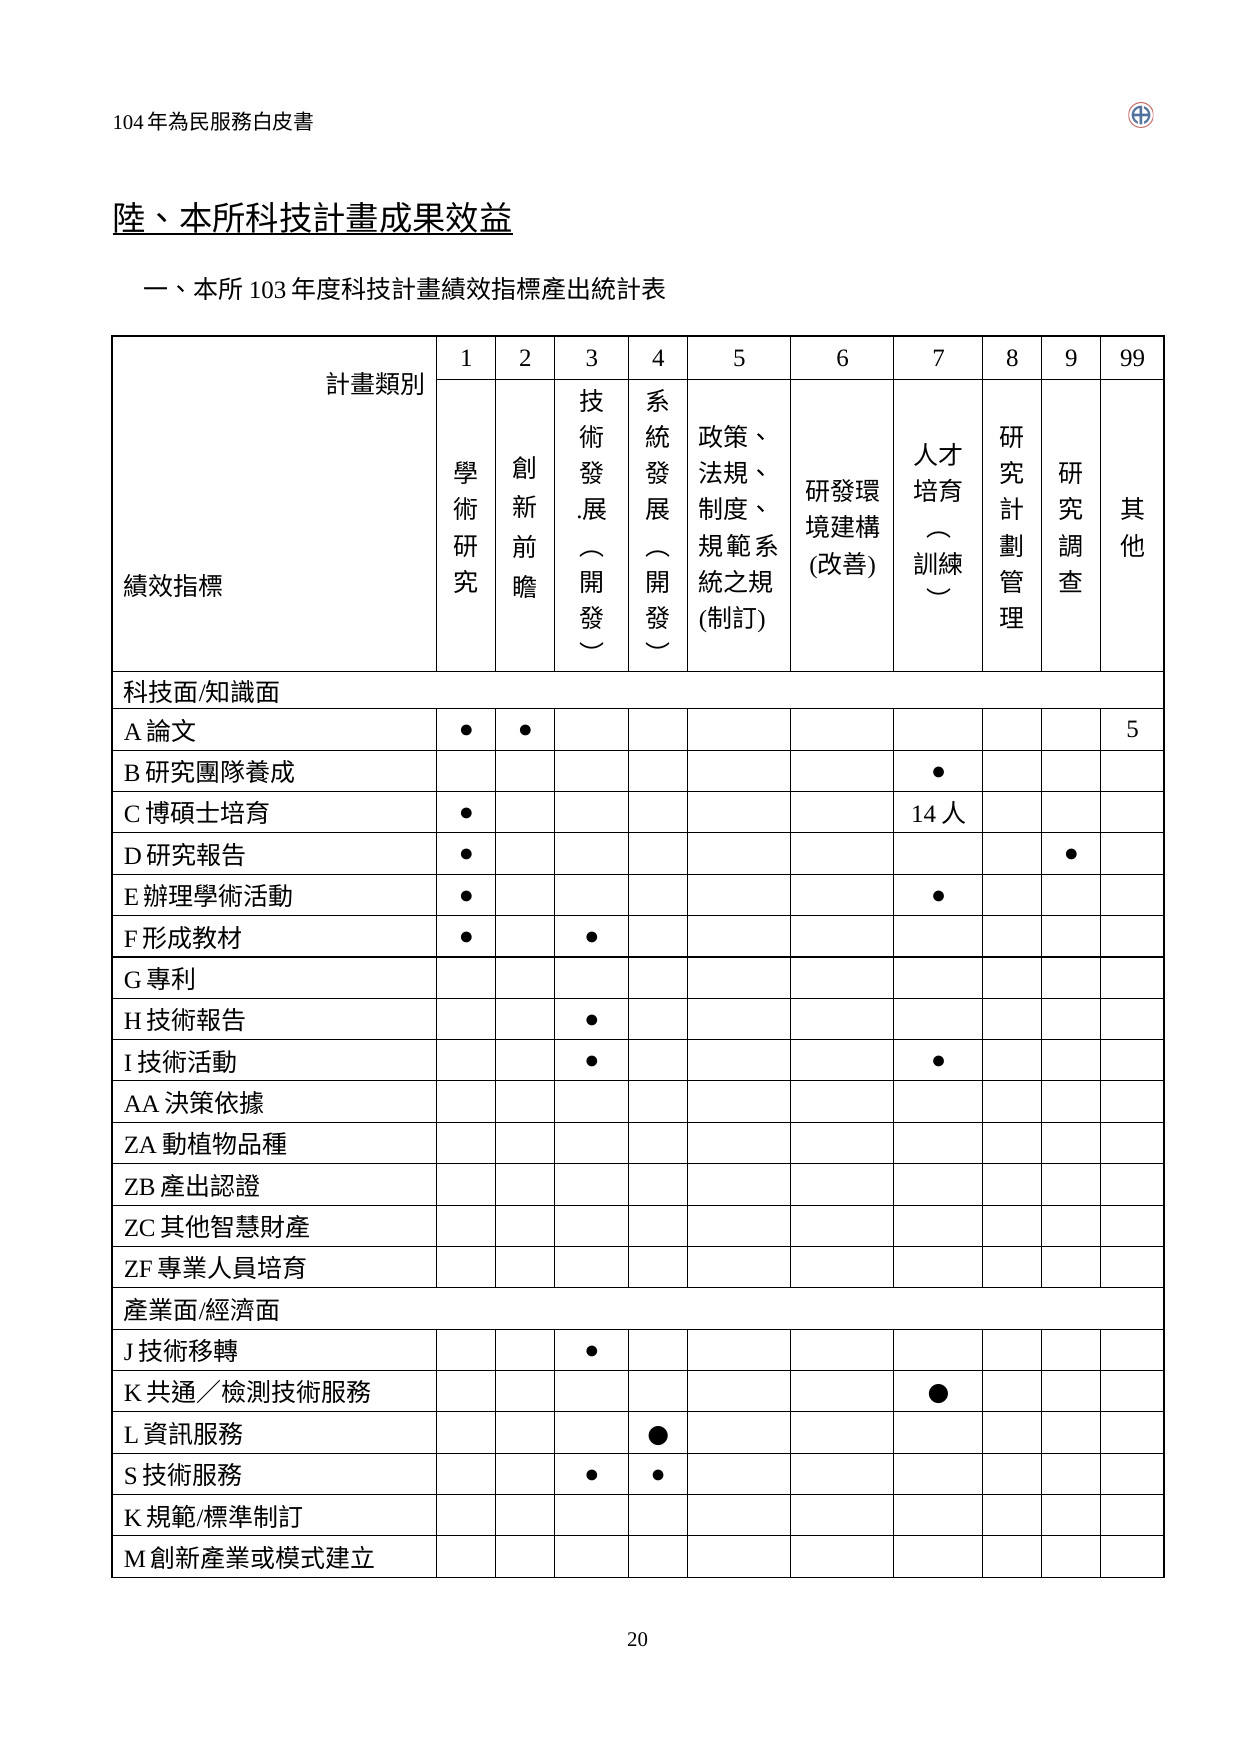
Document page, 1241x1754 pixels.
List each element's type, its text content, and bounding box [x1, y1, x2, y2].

table_cell [688, 1454, 790, 1494]
table_cell [437, 1536, 495, 1577]
table_cell ● [437, 833, 495, 874]
table_cell [894, 1123, 982, 1163]
table_cell [1101, 1536, 1163, 1577]
table_cell ● [437, 709, 495, 749]
table_cell [1042, 1371, 1100, 1411]
table_cell [688, 1371, 790, 1411]
table_cell ZC其他智慧財產 [113, 1206, 436, 1246]
table_cell [437, 1164, 495, 1204]
table_header 1 [437, 337, 495, 379]
table_cell [983, 1081, 1041, 1122]
table_cell 5 [1101, 709, 1163, 749]
table_cell [437, 1081, 495, 1122]
table_cell A論文 [113, 709, 436, 749]
table_cell E辦理學術活動 [113, 875, 436, 915]
table_cell [555, 1206, 628, 1246]
table_cell [629, 1495, 687, 1535]
table_cell [894, 833, 982, 874]
table_cell ● [555, 916, 628, 956]
table_cell [983, 709, 1041, 749]
table_cell [688, 1123, 790, 1163]
table_cell I技術活動 [113, 1040, 436, 1080]
table_cell [983, 958, 1041, 998]
table_cell [1042, 1040, 1100, 1080]
table_cell [1101, 999, 1163, 1039]
table_cell [791, 875, 893, 915]
table_header 計畫類別 績效指標 [113, 337, 436, 671]
table_cell [496, 875, 554, 915]
table_cell ● [894, 875, 982, 915]
table_cell C博碩士培育 [113, 792, 436, 832]
table_cell [1042, 1247, 1100, 1287]
table_cell [629, 1536, 687, 1577]
table_cell [496, 1495, 554, 1535]
table_cell ● [437, 792, 495, 832]
table_header 9 [1042, 337, 1100, 379]
table_cell [983, 751, 1041, 791]
table_cell [496, 751, 554, 791]
table_cell [555, 1164, 628, 1204]
table_cell [437, 1123, 495, 1163]
table_cell [496, 958, 554, 998]
table_cell J技術移轉 [113, 1330, 436, 1370]
table_cell [496, 1454, 554, 1494]
table_cell [496, 1164, 554, 1204]
table_cell [496, 1123, 554, 1163]
table_cell [688, 875, 790, 915]
table_cell [1042, 1412, 1100, 1453]
table_cell [555, 792, 628, 832]
table_cell [688, 792, 790, 832]
table_cell [791, 1164, 893, 1204]
table_cell 創 新 前 瞻 [496, 380, 554, 671]
table_cell [1101, 1206, 1163, 1246]
table_cell [791, 833, 893, 874]
table_cell [1101, 1081, 1163, 1122]
table_cell [894, 958, 982, 998]
table_cell [437, 1412, 495, 1453]
table_cell [555, 709, 628, 749]
table_cell [791, 1371, 893, 1411]
table_cell G專利 [113, 958, 436, 998]
table_cell [1101, 1412, 1163, 1453]
table_cell [791, 792, 893, 832]
table_cell ● [894, 1040, 982, 1080]
table_cell S技術服務 [113, 1454, 436, 1494]
table_header 99 [1101, 337, 1163, 379]
table_cell D研究報告 [113, 833, 436, 874]
table_cell ● [555, 1330, 628, 1370]
table_cell [496, 1371, 554, 1411]
table_cell [983, 1536, 1041, 1577]
table_cell [791, 1123, 893, 1163]
table_cell [894, 999, 982, 1039]
table_cell [688, 1081, 790, 1122]
table_cell 科技面/知識面 [113, 672, 1163, 708]
table_cell [894, 1247, 982, 1287]
table_cell [983, 833, 1041, 874]
table_cell [437, 1330, 495, 1370]
table_cell [555, 875, 628, 915]
table_cell 學 術 研 究 [437, 380, 495, 671]
table_cell [1042, 1123, 1100, 1163]
table_cell [496, 833, 554, 874]
table_cell [894, 1412, 982, 1453]
table_cell 產業面/經濟面 [113, 1288, 1163, 1328]
table_cell ● [555, 1454, 628, 1494]
table_cell [1101, 1040, 1163, 1080]
table_header 4 [629, 337, 687, 379]
table_cell [1101, 1454, 1163, 1494]
table_cell [629, 958, 687, 998]
table_header 5 [688, 337, 790, 379]
table_cell ● [629, 1454, 687, 1494]
table_cell [983, 1247, 1041, 1287]
table_cell [983, 1495, 1041, 1535]
table_cell 系 統 發 展 ︵ 開 發 ︶ [629, 380, 687, 671]
table_cell [629, 1330, 687, 1370]
table_cell [629, 792, 687, 832]
table_header 6 [791, 337, 893, 379]
table_cell [437, 1454, 495, 1494]
table_cell [983, 1206, 1041, 1246]
table_cell F形成教材 [113, 916, 436, 956]
table_cell [555, 1536, 628, 1577]
table_cell 技 術 發 .展 ︵ 開 發 ︶ [555, 380, 628, 671]
table_cell [555, 751, 628, 791]
table_cell [555, 833, 628, 874]
table_cell [1101, 792, 1163, 832]
table_cell [1101, 1164, 1163, 1204]
table_cell [629, 1247, 687, 1287]
table_cell [791, 1536, 893, 1577]
table_cell [555, 1123, 628, 1163]
table_cell [791, 1495, 893, 1535]
table_cell [1042, 751, 1100, 791]
table_cell [496, 1081, 554, 1122]
table_cell [1101, 751, 1163, 791]
table_cell ● [894, 1371, 982, 1411]
table_cell [894, 1206, 982, 1246]
table_cell [496, 792, 554, 832]
table_cell [688, 1330, 790, 1370]
table_cell [791, 709, 893, 749]
table_cell [496, 1536, 554, 1577]
table_cell ● [437, 916, 495, 956]
table_cell [1042, 1330, 1100, 1370]
table_cell [894, 1536, 982, 1577]
table_cell [688, 1536, 790, 1577]
table_cell [894, 1330, 982, 1370]
table_cell [629, 1164, 687, 1204]
table_cell [437, 1206, 495, 1246]
table_cell L資訊服務 [113, 1412, 436, 1453]
table_cell [791, 999, 893, 1039]
table_header 8 [983, 337, 1041, 379]
table_cell ● [894, 751, 982, 791]
table_cell ● [496, 709, 554, 749]
table_cell [1042, 999, 1100, 1039]
table_cell [1042, 1164, 1100, 1204]
table_cell [983, 999, 1041, 1039]
table_cell [688, 1206, 790, 1246]
table_cell 研究調查 [1042, 380, 1100, 671]
table_cell [688, 958, 790, 998]
table_cell [1101, 1371, 1163, 1411]
table_cell [688, 916, 790, 956]
table_cell [983, 1412, 1041, 1453]
table_cell [629, 1040, 687, 1080]
table_cell [496, 1206, 554, 1246]
table_cell ● [629, 1412, 687, 1453]
table_cell K共通∕檢測技術服務 [113, 1371, 436, 1411]
table_cell [629, 709, 687, 749]
table_cell [629, 1081, 687, 1122]
table_cell [1042, 792, 1100, 832]
table_cell [791, 1330, 893, 1370]
table_cell 政策、 法規、 制度、 規範系統之規 (制訂) [688, 380, 790, 671]
table_cell ● [1042, 833, 1100, 874]
table_cell [983, 875, 1041, 915]
table_cell [688, 1040, 790, 1080]
table_cell [496, 1412, 554, 1453]
table_cell [894, 1495, 982, 1535]
table_cell [791, 1081, 893, 1122]
table_cell [1101, 875, 1163, 915]
table_cell [629, 999, 687, 1039]
table_cell [791, 751, 893, 791]
table_cell [555, 1081, 628, 1122]
table_cell [688, 1164, 790, 1204]
table_cell 14人 [894, 792, 982, 832]
table_cell [629, 875, 687, 915]
table_cell K規範/標準制訂 [113, 1495, 436, 1535]
table_cell ● [437, 875, 495, 915]
table_cell [496, 999, 554, 1039]
table_cell ZA動植物品種 [113, 1123, 436, 1163]
table_cell [688, 833, 790, 874]
table_cell [496, 916, 554, 956]
table_cell [894, 709, 982, 749]
table_cell [791, 1412, 893, 1453]
table_cell [1101, 958, 1163, 998]
table_cell [555, 1247, 628, 1287]
table_cell [555, 1412, 628, 1453]
table_cell [1042, 958, 1100, 998]
table_cell ZB產出認證 [113, 1164, 436, 1204]
table_cell [791, 958, 893, 998]
table_cell M創新產業或模式建立 [113, 1536, 436, 1577]
table_header 3 [555, 337, 628, 379]
table_cell [555, 1371, 628, 1411]
table_cell ● [555, 1040, 628, 1080]
table_cell [894, 1454, 982, 1494]
table_cell [555, 1495, 628, 1535]
table_cell [437, 1040, 495, 1080]
table_cell AA決策依據 [113, 1081, 436, 1122]
table_cell [1101, 833, 1163, 874]
table_cell [629, 916, 687, 956]
table_cell [894, 916, 982, 956]
table_cell [1042, 709, 1100, 749]
text 一、本所103年度科技計畫績效指標產出統計表 [143, 269, 1162, 305]
table_cell [688, 751, 790, 791]
table_cell 研發環 境建構 (改善) [791, 380, 893, 671]
table_cell [496, 1330, 554, 1370]
table_cell H技術報告 [113, 999, 436, 1039]
table_cell [1101, 1330, 1163, 1370]
table_cell [983, 1040, 1041, 1080]
table_cell [1101, 1123, 1163, 1163]
table_cell [1042, 1081, 1100, 1122]
table_cell [437, 751, 495, 791]
table_cell [496, 1040, 554, 1080]
table_header 2 [496, 337, 554, 379]
table_cell [983, 1371, 1041, 1411]
table_cell [983, 916, 1041, 956]
table_cell [437, 1371, 495, 1411]
table_cell [629, 1206, 687, 1246]
table_cell [1042, 1495, 1100, 1535]
table_cell [791, 1454, 893, 1494]
table_cell [437, 1495, 495, 1535]
table_cell [1042, 875, 1100, 915]
table_cell [791, 916, 893, 956]
table_cell [437, 1247, 495, 1287]
table_cell [688, 709, 790, 749]
table_cell [1042, 1206, 1100, 1246]
table_cell [791, 1206, 893, 1246]
table_cell ● [555, 999, 628, 1039]
table_header 7 [894, 337, 982, 379]
table_cell [1101, 1495, 1163, 1535]
table_cell [791, 1247, 893, 1287]
table_cell [1101, 916, 1163, 956]
table_cell [983, 1164, 1041, 1204]
table_cell [496, 1247, 554, 1287]
table_cell [983, 792, 1041, 832]
table_cell ZF專業人員培育 [113, 1247, 436, 1287]
table_cell [791, 1040, 893, 1080]
table_cell [555, 958, 628, 998]
table_cell [1042, 916, 1100, 956]
table_cell [1042, 1536, 1100, 1577]
table_cell [894, 1081, 982, 1122]
table_cell [983, 1330, 1041, 1370]
table_cell [437, 999, 495, 1039]
table_cell [629, 833, 687, 874]
table_cell [688, 1412, 790, 1453]
table_cell 研究計劃管理 [983, 380, 1041, 671]
table_cell B研究團隊養成 [113, 751, 436, 791]
table_cell [894, 1164, 982, 1204]
table_cell [983, 1454, 1041, 1494]
table_cell [629, 1123, 687, 1163]
table_cell [688, 1247, 790, 1287]
table_cell [688, 1495, 790, 1535]
text 陸、本所科技計畫成果效益 [112, 192, 1162, 240]
table_cell [983, 1123, 1041, 1163]
table_cell 人才 培育 ︵ 訓練 ︶ [894, 380, 982, 671]
picture [1128, 102, 1154, 128]
table_cell [629, 1371, 687, 1411]
table_cell [437, 958, 495, 998]
table_cell 其他 [1101, 380, 1163, 671]
table_cell [1042, 1454, 1100, 1494]
table_cell [629, 751, 687, 791]
table_cell [688, 999, 790, 1039]
table_cell [1101, 1247, 1163, 1287]
